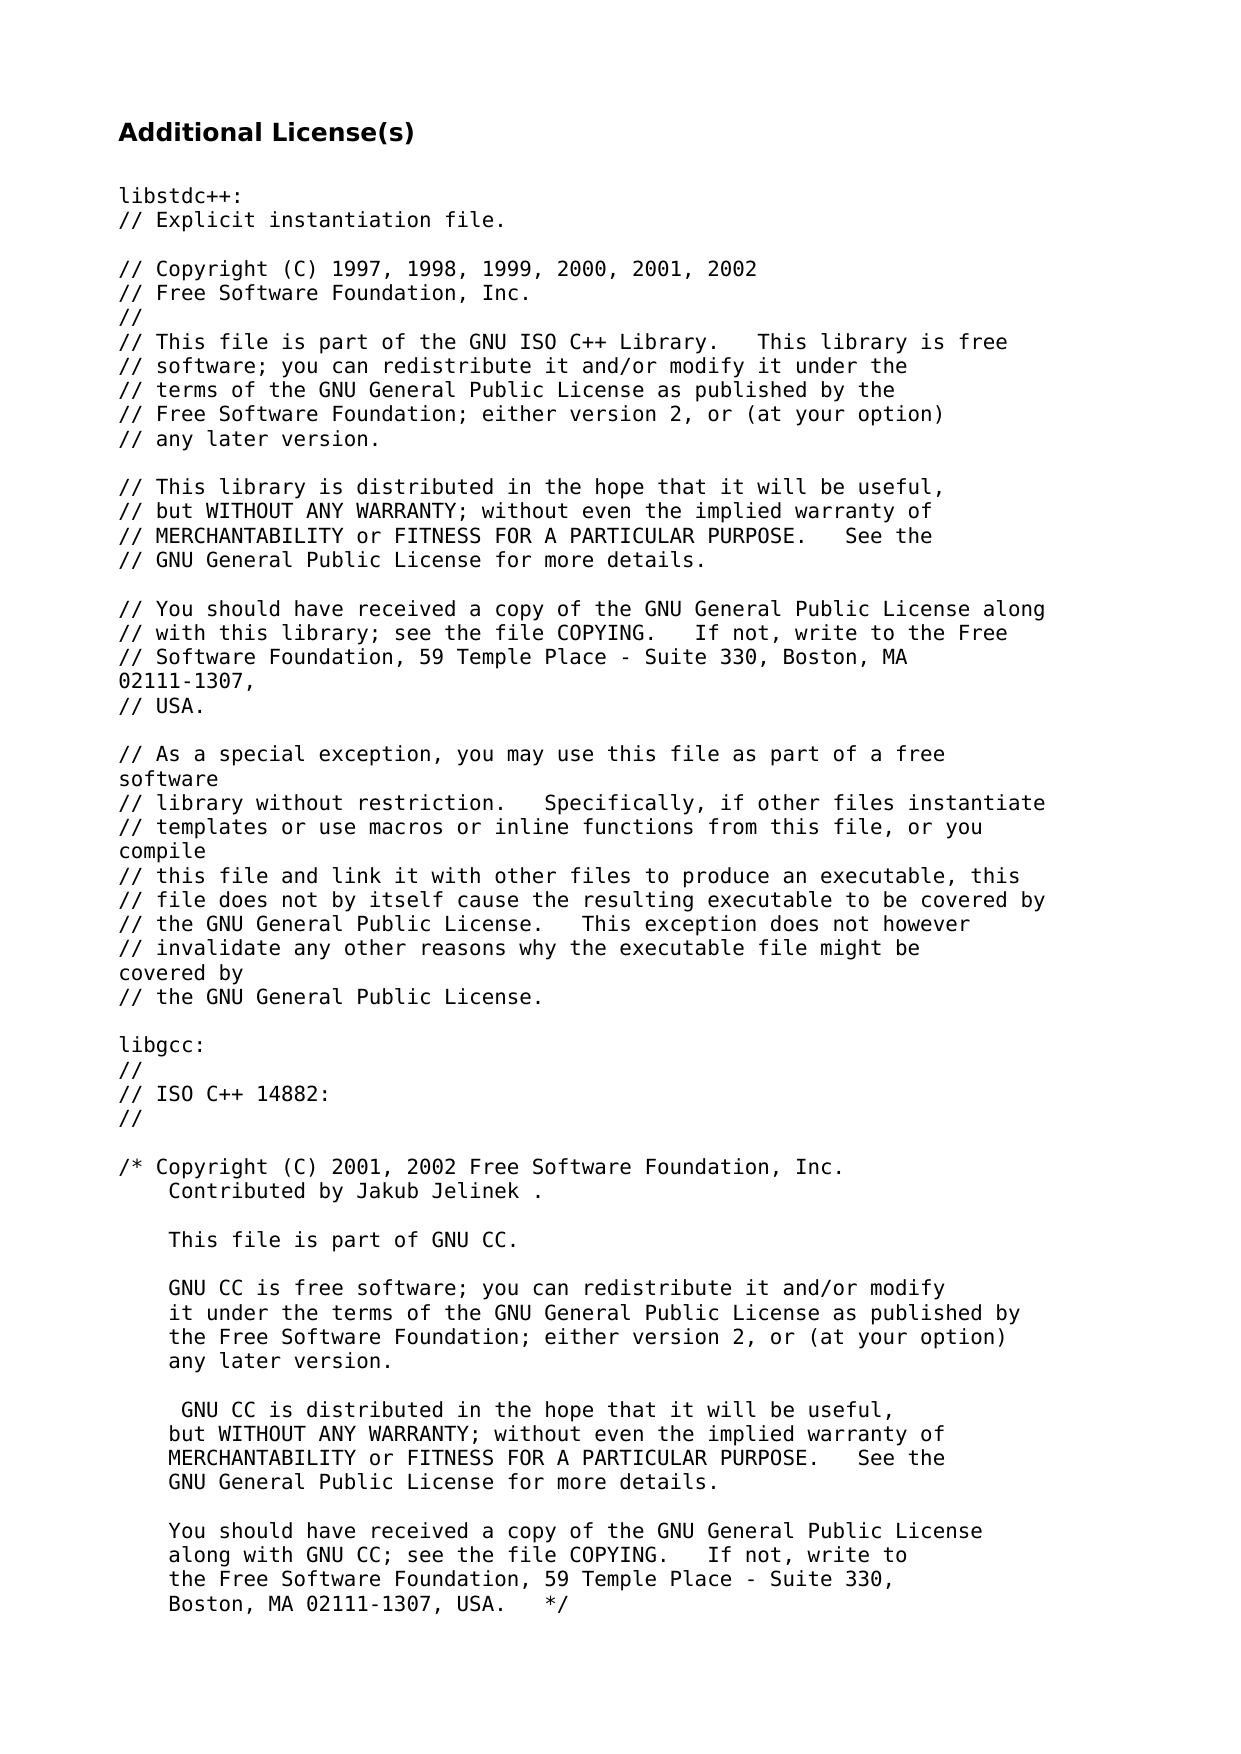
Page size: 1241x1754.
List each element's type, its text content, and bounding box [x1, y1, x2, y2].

text GNU CC is distributed in the hope that it will be useful, [118, 1398, 1122, 1422]
text covered by [118, 961, 1122, 985]
text any later version. [118, 1349, 1122, 1373]
text GNU CC is free software; you can redistribute it and/or modify [118, 1276, 1122, 1301]
text // MERCHANTABILITY or FITNESS FOR A PARTICULAR PURPOSE. See the [118, 524, 1122, 548]
text // You should have received a copy of the GNU General Public License along [118, 597, 1122, 621]
text the Free Software Foundation; either version 2, or (at your option) [118, 1325, 1122, 1349]
text Boston, MA 02111-1307, USA. */ [118, 1592, 1122, 1616]
text // GNU General Public License for more details. [118, 548, 1122, 572]
subtitle Additional License(s) [118, 118, 1122, 147]
text // but WITHOUT ANY WARRANTY; without even the implied warranty of [118, 499, 1122, 524]
text along with GNU CC; see the file COPYING. If not, write to [118, 1543, 1122, 1567]
text // any later version. [118, 427, 1122, 451]
text software [118, 767, 1122, 791]
text Contributed by Jakub Jelinek . [118, 1179, 1122, 1203]
text // software; you can redistribute it and/or modify it under the [118, 354, 1122, 378]
text // Software Foundation, 59 Temple Place - Suite 330, Boston, MA [118, 645, 1122, 669]
text // ISO C++ 14882: [118, 1082, 1122, 1106]
text // terms of the GNU General Public License as published by the [118, 378, 1122, 402]
text but WITHOUT ANY WARRANTY; without even the implied warranty of [118, 1422, 1122, 1446]
text // invalidate any other reasons why the executable file might be [118, 936, 1122, 961]
text // the GNU General Public License. This exception does not however [118, 912, 1122, 936]
text // the GNU General Public License. [118, 985, 1122, 1009]
text // file does not by itself cause the resulting executable to be covered by [118, 888, 1122, 912]
text // This file is part of the GNU ISO C++ Library. This library is free [118, 330, 1122, 354]
text // with this library; see the file COPYING. If not, write to the Free [118, 621, 1122, 645]
text the Free Software Foundation, 59 Temple Place - Suite 330, [118, 1567, 1122, 1592]
text // [118, 1106, 1122, 1131]
text // [118, 305, 1122, 330]
text // this file and link it with other files to produce an executable, this [118, 864, 1122, 888]
text libgcc: [118, 1033, 1122, 1058]
text // library without restriction. Specifically, if other files instantiate [118, 791, 1122, 815]
text // [118, 1058, 1122, 1082]
text // Free Software Foundation, Inc. [118, 281, 1122, 305]
text it under the terms of the GNU General Public License as published by [118, 1301, 1122, 1325]
text GNU General Public License for more details. [118, 1470, 1122, 1495]
text // This library is distributed in the hope that it will be useful, [118, 475, 1122, 499]
text libstdc++: [118, 184, 1122, 208]
text // USA. [118, 694, 1122, 718]
text 02111-1307, [118, 669, 1122, 694]
text You should have received a copy of the GNU General Public License [118, 1519, 1122, 1543]
text // templates or use macros or inline functions from this file, or you [118, 815, 1122, 839]
text // Explicit instantiation file. [118, 208, 1122, 233]
text /* Copyright (C) 2001, 2002 Free Software Foundation, Inc. [118, 1155, 1122, 1179]
text compile [118, 839, 1122, 864]
text MERCHANTABILITY or FITNESS FOR A PARTICULAR PURPOSE. See the [118, 1446, 1122, 1470]
text // Free Software Foundation; either version 2, or (at your option) [118, 402, 1122, 427]
text // As a special exception, you may use this file as part of a free [118, 742, 1122, 767]
text This file is part of GNU CC. [118, 1228, 1122, 1252]
text // Copyright (C) 1997, 1998, 1999, 2000, 2001, 2002 [118, 257, 1122, 281]
